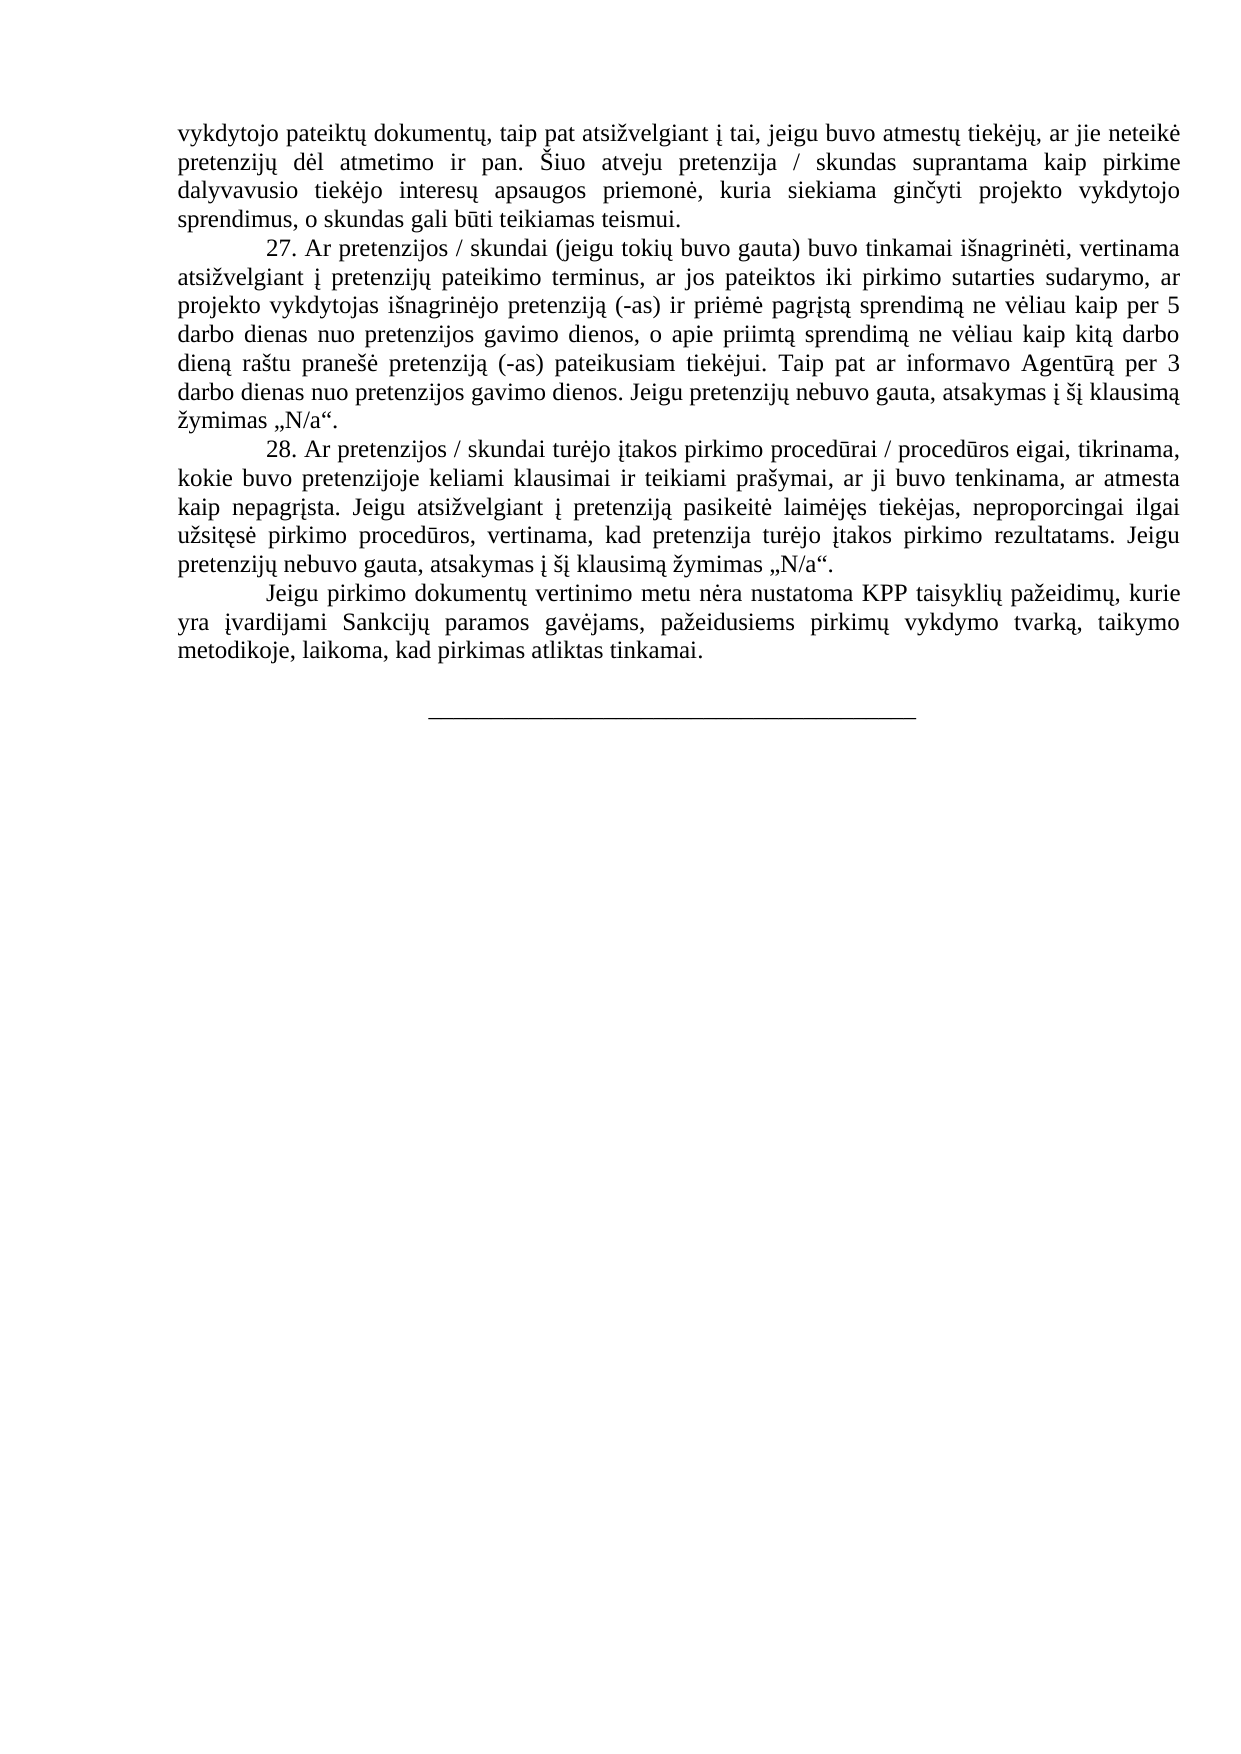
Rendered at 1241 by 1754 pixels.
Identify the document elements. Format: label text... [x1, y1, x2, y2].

text vykdytojo pateiktų dokumentų, taip pat atsižvelgiant į tai, jeigu buvo atmestų tiekėjų, ar jie neteikė pretenzijų dėl atmetimo ir pan. Šiuo atveju pretenzija / skundas suprantama kaip pirkime dalyvavusio tiekėjo interesų apsaugos priemonė, kuria siekiama ginčyti projekto vykdytojo sprendimus, o skundas gali būti teikiamas teismui. [177, 118, 1181, 233]
text 28. Ar pretenzijos / skundai turėjo įtakos pirkimo procedūrai / procedūros eigai, tikrinama, kokie buvo pretenzijoje keliami klausimai ir teikiami prašymai, ar ji buvo tenkinama, ar atmesta kaip nepagrįsta. Jeigu atsižvelgiant į pretenziją pasikeitė laimėjęs tiekėjas, neproporcingai ilgai užsitęsė pirkimo procedūros, vertinama, kad pretenzija turėjo įtakos pirkimo rezultatams. Jeigu pretenzijų nebuvo gauta, atsakymas į šį klausimą žymimas „N/a“. [177, 434, 1181, 578]
text _______________________________________ [177, 693, 1181, 722]
text Jeigu pirkimo dokumentų vertinimo metu nėra nustatoma KPP taisyklių pažeidimų, kurie yra įvardijami Sankcijų paramos gavėjams, pažeidusiems pirkimų vykdymo tvarką, taikymo metodikoje, laikoma, kad pirkimas atliktas tinkamai. [177, 578, 1181, 664]
text 27. Ar pretenzijos / skundai (jeigu tokių buvo gauta) buvo tinkamai išnagrinėti, vertinama atsižvelgiant į pretenzijų pateikimo terminus, ar jos pateiktos iki pirkimo sutarties sudarymo, ar projekto vykdytojas išnagrinėjo pretenziją (-as) ir priėmė pagrįstą sprendimą ne vėliau kaip per 5 darbo dienas nuo pretenzijos gavimo dienos, o apie priimtą sprendimą ne vėliau kaip kitą darbo dieną raštu pranešė pretenziją (-as) pateikusiam tiekėjui. Taip pat ar informavo Agentūrą per 3 darbo dienas nuo pretenzijos gavimo dienos. Jeigu pretenzijų nebuvo gauta, atsakymas į šį klausimą žymimas „N/a“. [177, 233, 1181, 434]
